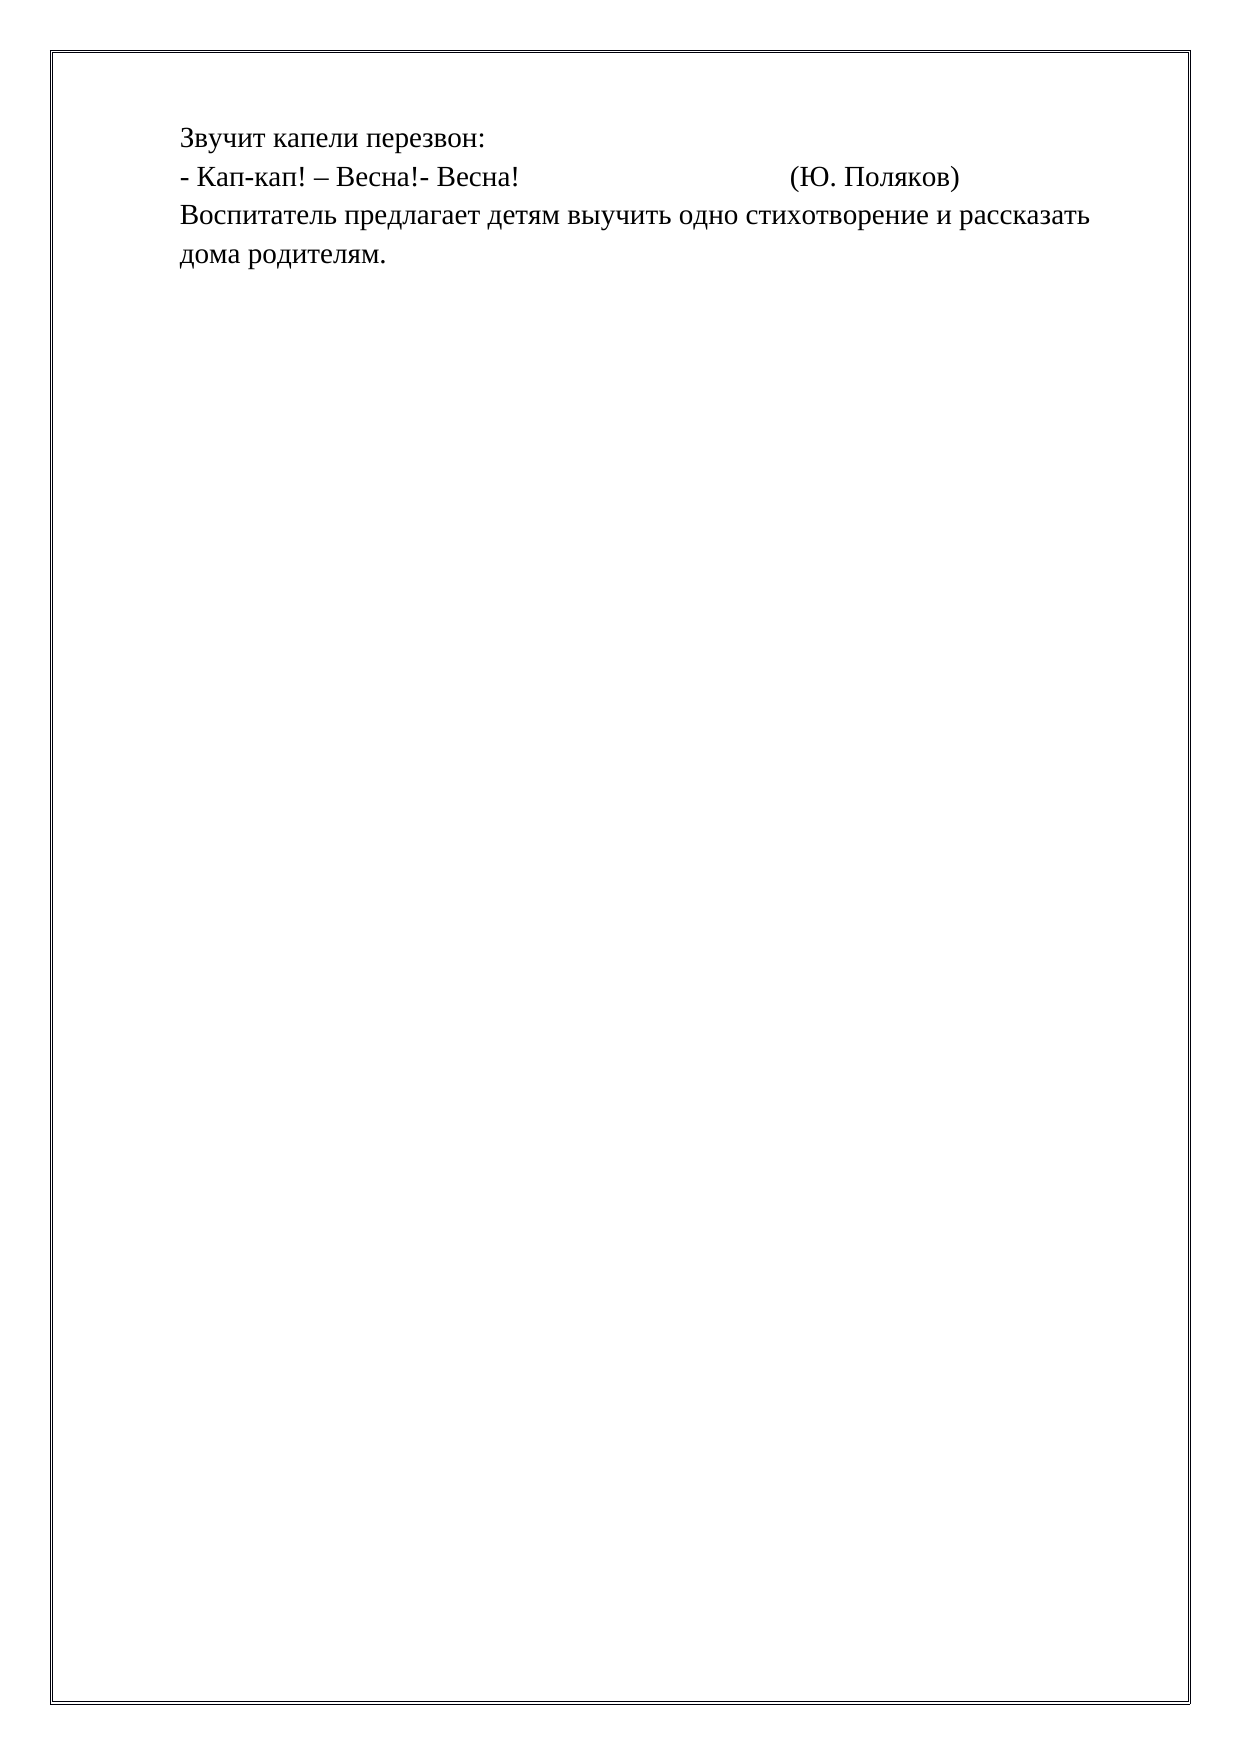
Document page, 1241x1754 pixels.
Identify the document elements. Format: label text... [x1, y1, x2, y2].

text Звучит капели перезвон: - Кап-кап! – Весна!- Весна! (Ю. Поляков) Воспитатель предлагает детям выучить одно стихотворение и рассказать дома родителям. [179, 120, 1149, 269]
